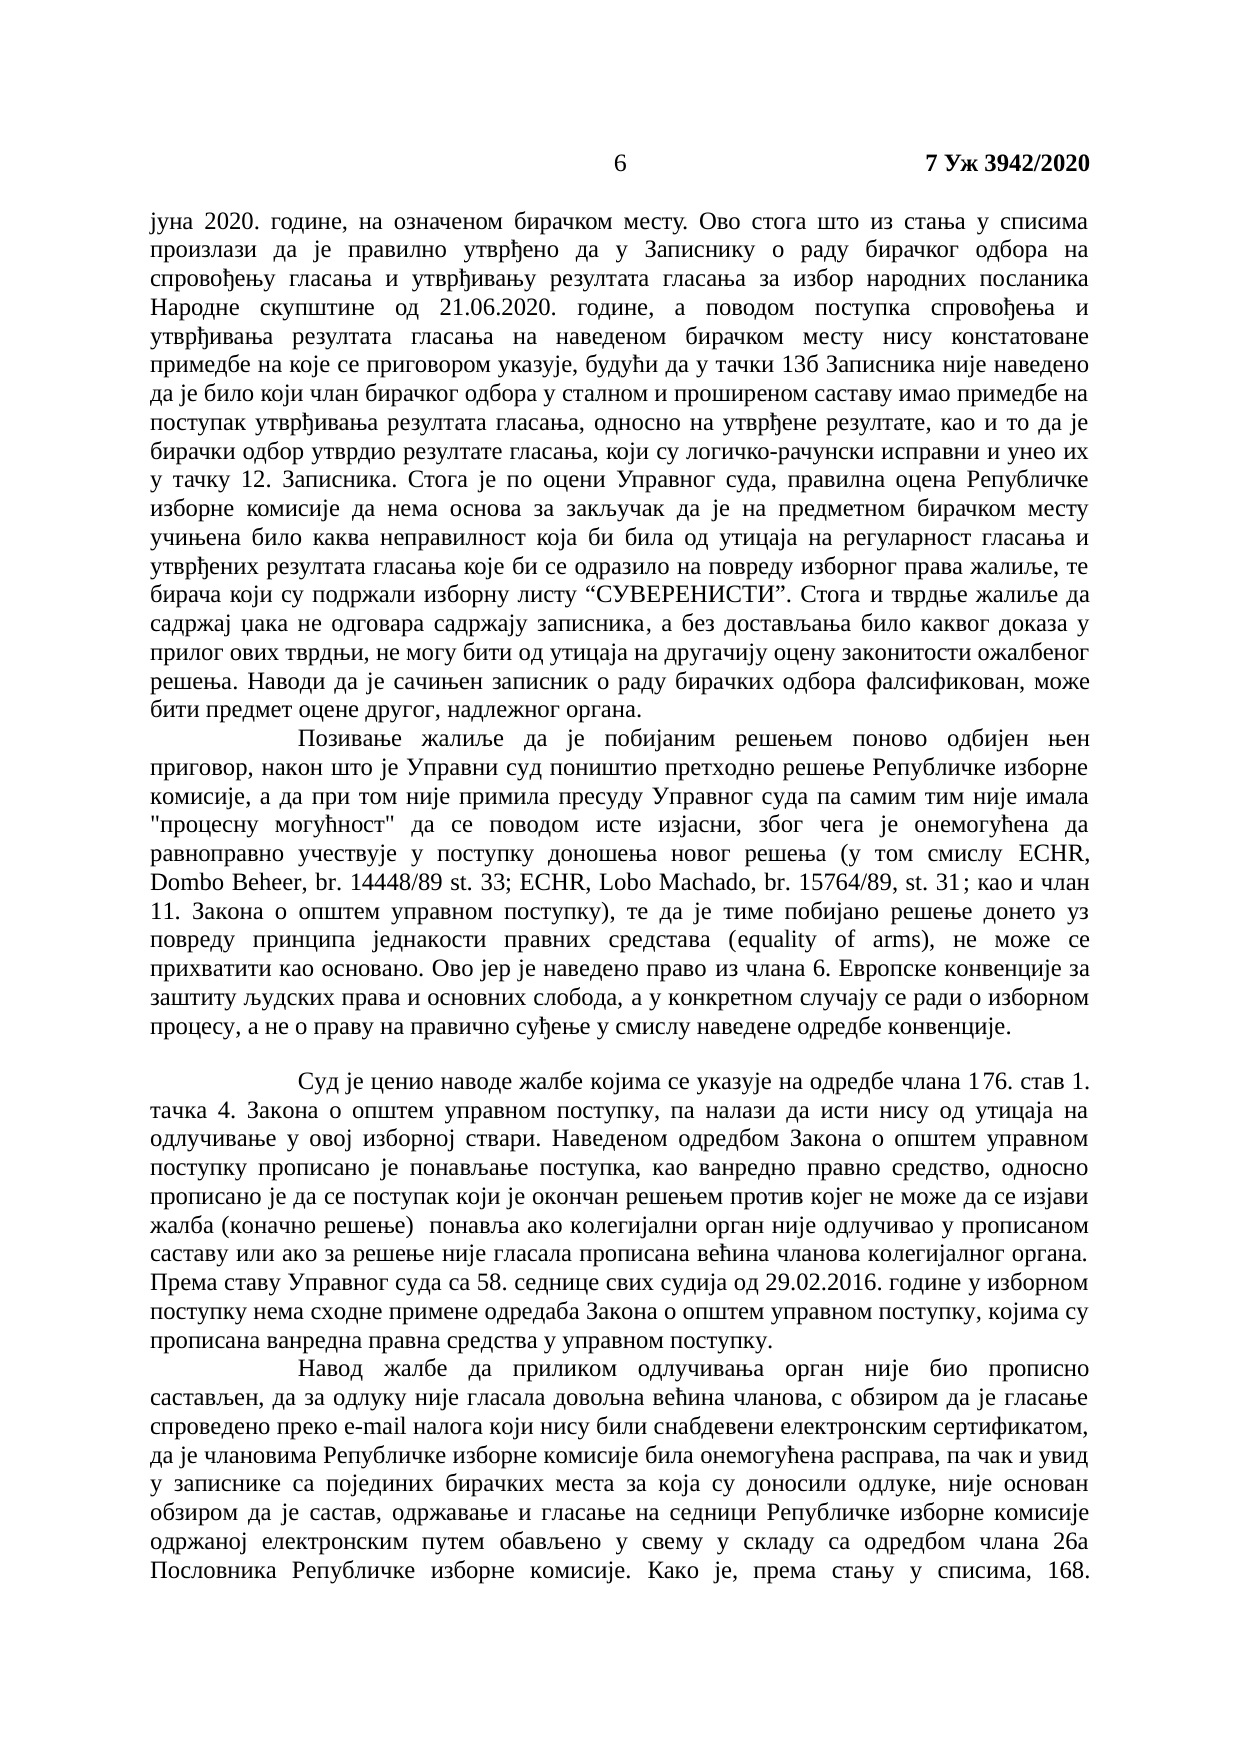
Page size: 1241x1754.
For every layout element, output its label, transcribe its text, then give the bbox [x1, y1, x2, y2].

text Навод жалбе да приликом одлучивања орган није био прописно састављен, да за одлуку није гласала довољна већина чланова, с обзиром да је гласање спроведено преко e-mail налога који нису били снабдевени електронским сертификатом, да је члановима Републичке изборне комисије била онемогућена расправа, па чак и увид у записнике са појединих бирачких места за која су доносили одлуке, није основан обзиром да је састав, одржавање и гласање на седници Републичке изборне комисије одржаној електронским путем обављено у свему у складу са одредбом члана 26а Пословника Републичке изборне комисије. Како је, према стању у списима, 168. [150, 1353, 1090, 1583]
text Суд је ценио наводе жалбе којима се указује на одредбе члана 176. став 1. тачка 4. Закона о општем управном поступку, па налази да исти нису од утицаја на одлучивање у овој изборној ствари. Наведеном одредбом Закона о општем управном поступку прописано је понављање поступка, као ванредно правно средство, односно прописано је да се поступак који је окончан решењем против којег не може да се изјави жалба (коначно решење) понавља ако колегијални орган није одлучивао у прописаном саставу или ако за решење није гласала прописана већина чланова колегијалног органа. Према ставу Управног суда са 58. седнице свих судија од 29.02.2016. године у изборном поступку нема сходне примене одредаба Закона о општем управном поступку, којима су прописана ванредна правна средства у управном поступку. [150, 1066, 1090, 1353]
text јуна 2020. године, на означеном бирачком месту. Ово стога што из стања у списима произлази да је правилно утврђено да у Записнику о раду бирачког одбора на спровођењу гласања и утврђивању резултата гласања за избор народних посланика Народне скупштине од 21.06.2020. године, а поводом поступка спровођења и утврђивања резултата гласања на наведеном бирачком месту нису констатоване примедбе на које се приговором указује, будући да у тачки 13б Записника није наведено да је било који члан бирачког одбора у сталном и проширеном саставу имао примедбе на поступак утврђивања резултата гласања, односно на утврђене резултате, као и то да је бирачки одбор утврдио резултате гласања, који су логичко-рачунски исправни и унео их у тачку 12. Записника. Стога је по оцени Управног суда, правилна оцена Републичке изборне комисије да нема основа за закључак да је на предметном бирачком месту учињена било каква неправилност која би била од утицаја на регуларност гласања и утврђених резултата гласања које би се одразило на повреду изборног права жалиље, те бирача који су подржали изборну листу “СУВЕРЕНИСТИ”. Стога и тврдње жалиље да садржај џака не одговара садржају записника, а без достављања било каквог доказа у прилог ових тврдњи, не могу бити од утицаја на другачију оцену законитости ожалбеног решења. Наводи да је сачињен записник о раду бирачких одбора фалсификован, може бити предмет оцене другог, надлежног органа. [150, 206, 1090, 723]
text Позивање жалиље да је побијаним решењем поново одбијен њен приговор, након што је Управни суд поништио претходно решење Републичке изборне комисије, а да при том није примила пресуду Управног суда па самим тим није имала "процесну могућност" да се поводом исте изјасни, због чега је онемогућена да равноправно учествује у поступку доношења новог решења (у том смислу ECHR, Dombo Beheer, br. 14448/89 st. 33; ECHR, Lobo Machado, br. 15764/89, st. 31; као и члан 11. Закона о општем управном поступку), те да је тиме побијано решење донето уз повреду принципа једнакости правних средстава (equality of arms), не може се прихватити као основано. Ово јер је наведено право из члана 6. Европске конвенције за заштиту људских права и основних слобода, а у конкретном случају се ради о изборном процесу, а не о праву на правично суђење у смислу наведене одредбе конвенције. [150, 723, 1090, 1039]
